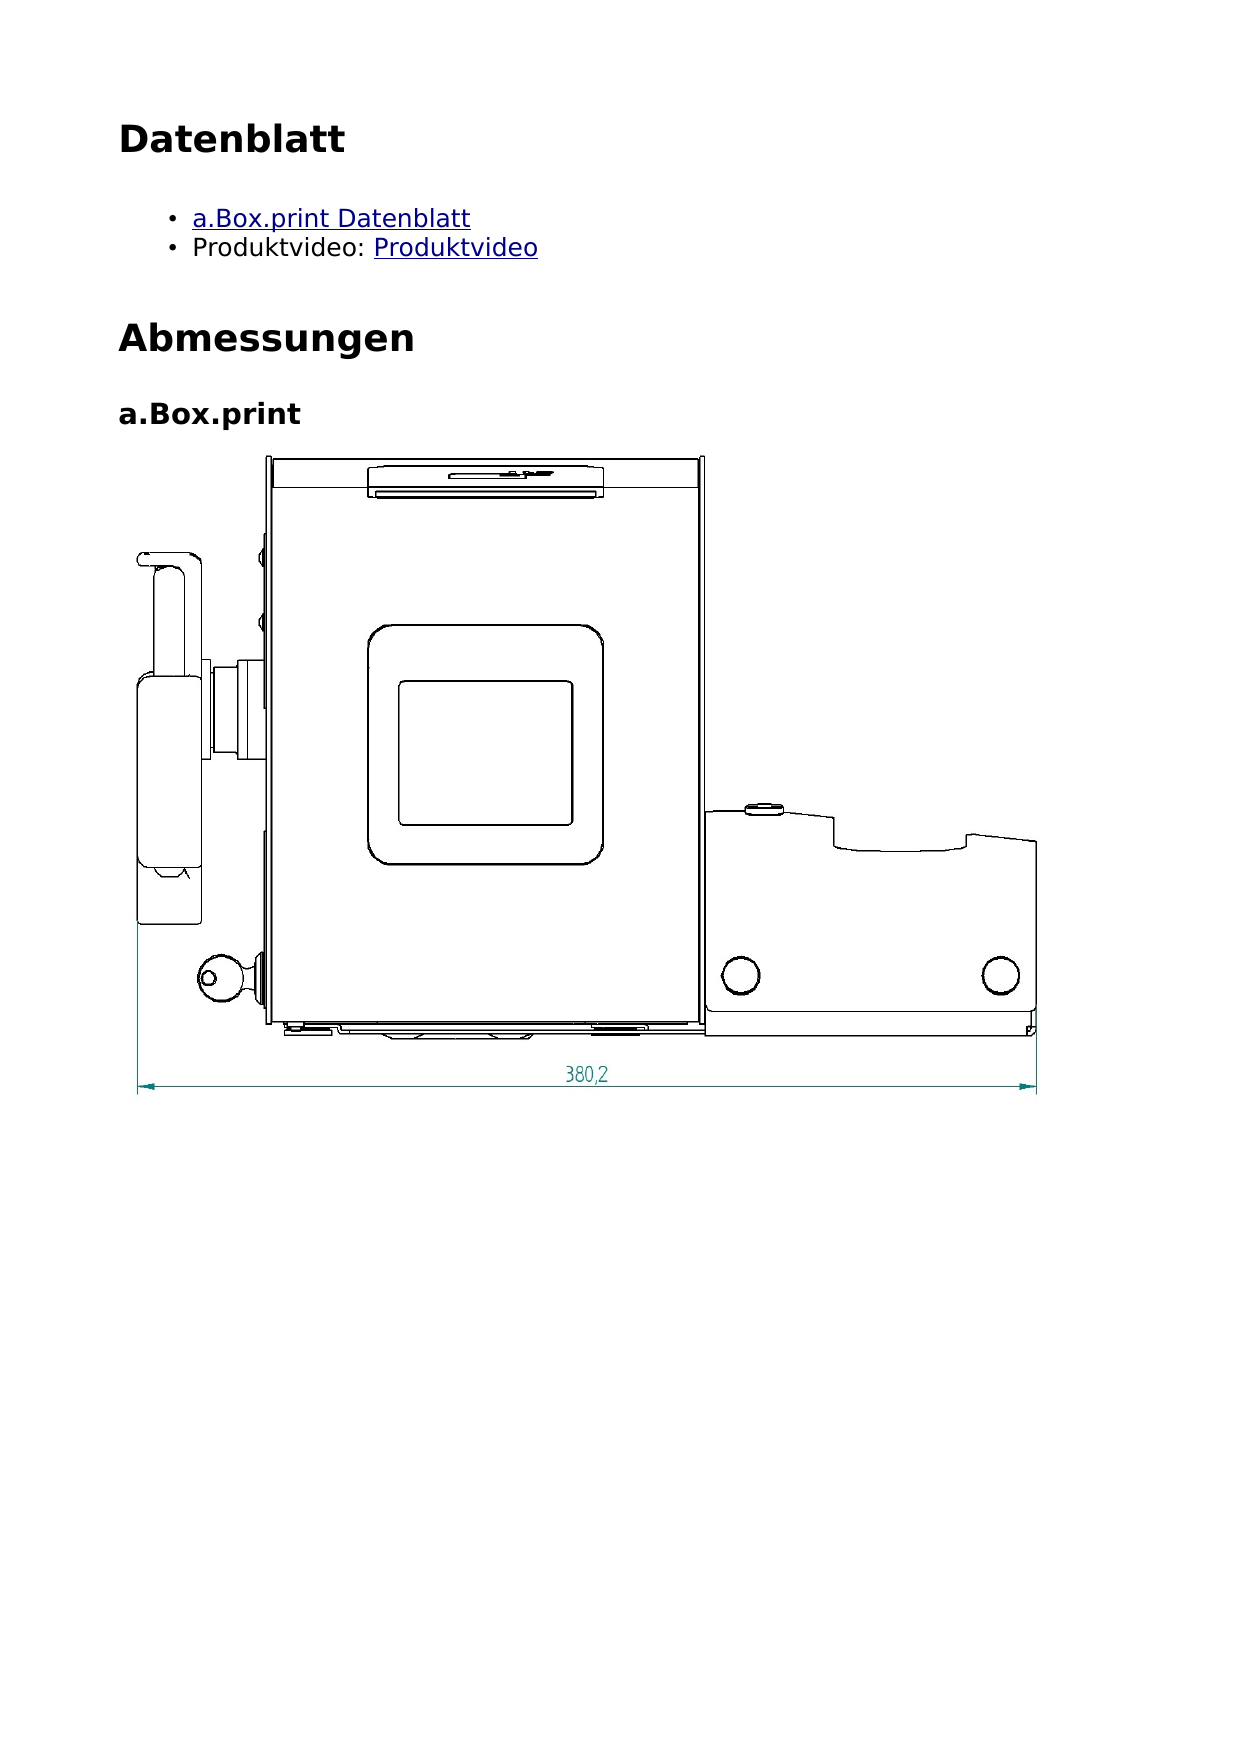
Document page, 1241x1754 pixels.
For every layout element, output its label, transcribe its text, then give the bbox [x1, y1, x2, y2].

picture [118, 444, 1056, 1104]
subtitle a.Box.print [118, 398, 1122, 432]
list a.Box.print Datenblatt [177, 204, 1122, 233]
list Produktvideo: Produktvideo [177, 233, 1122, 262]
subtitle Datenblatt [118, 118, 1122, 162]
subtitle Abmessungen [118, 317, 1122, 360]
